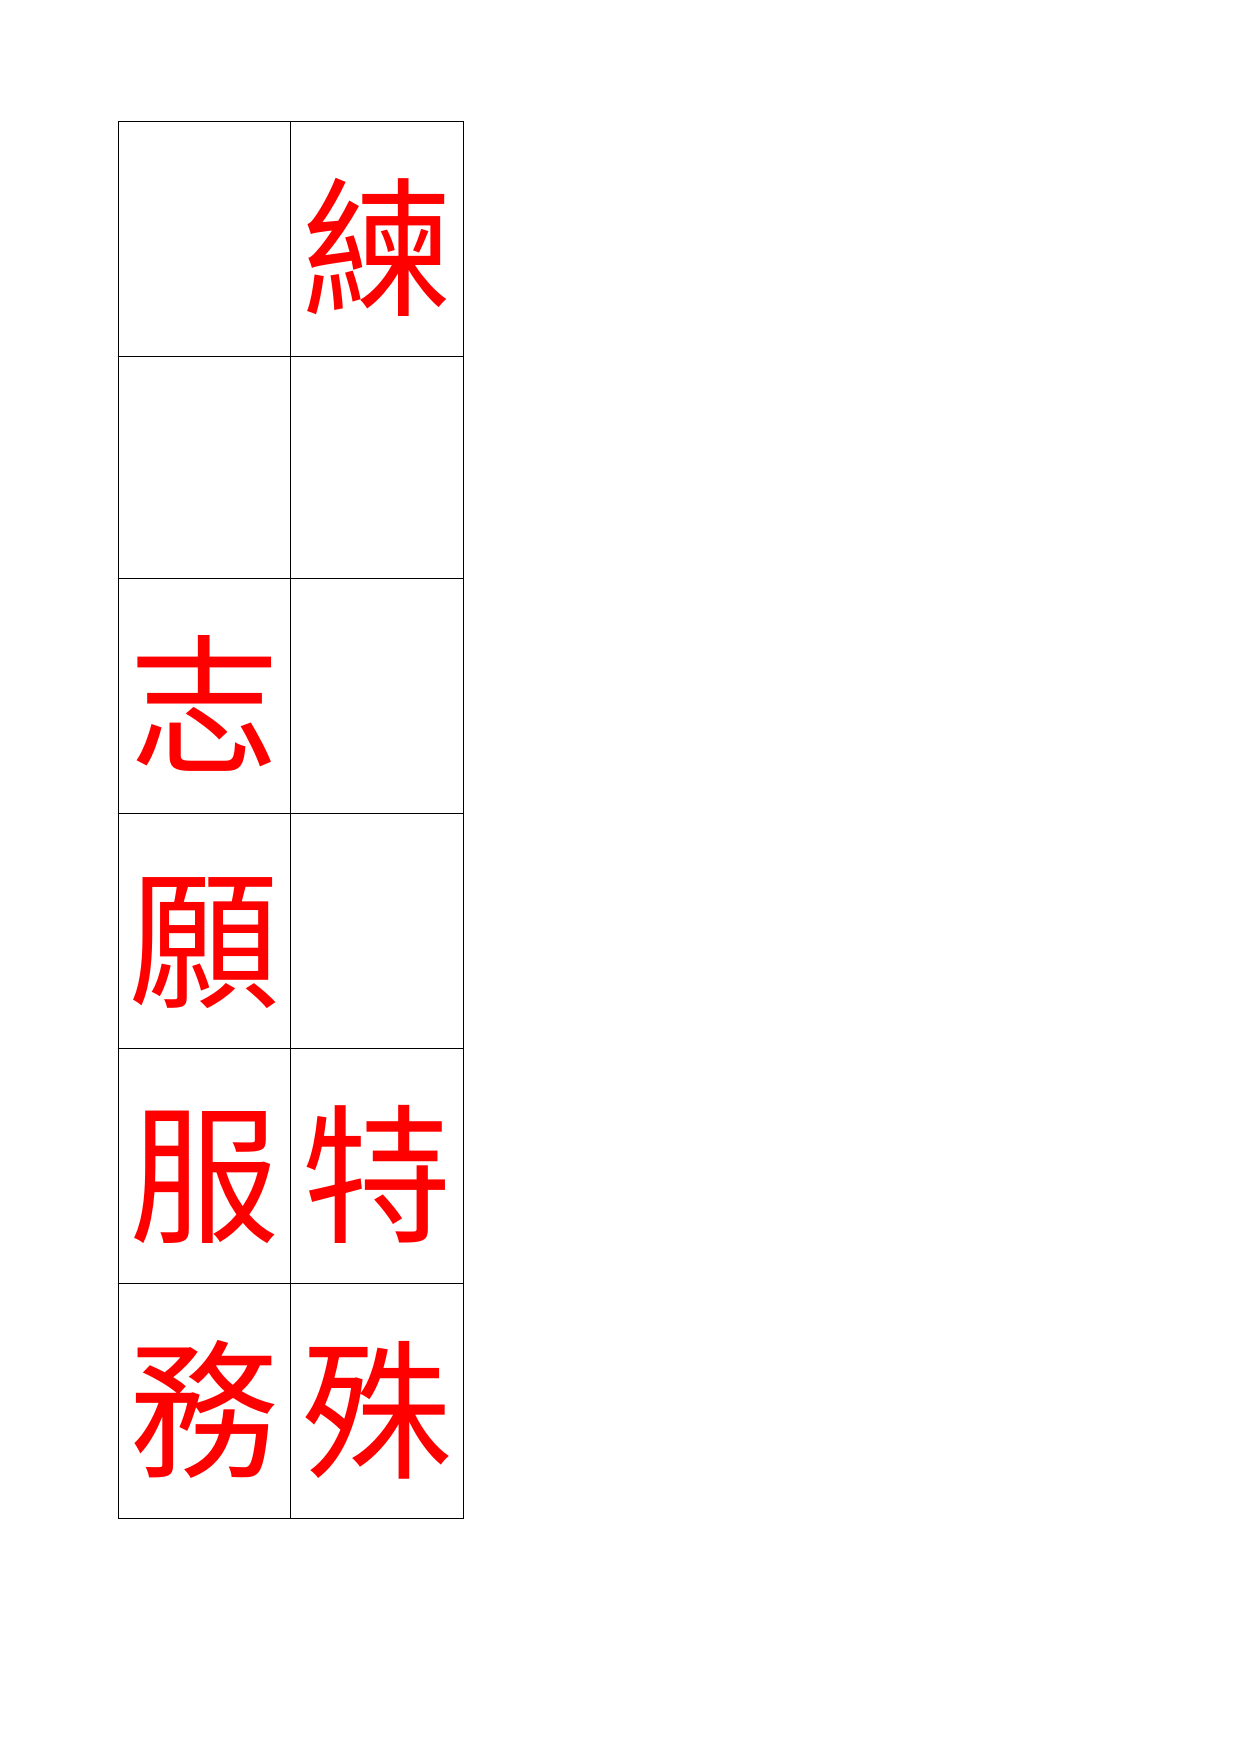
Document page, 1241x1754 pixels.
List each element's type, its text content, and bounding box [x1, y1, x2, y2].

table_cell 特 [291, 1049, 463, 1283]
table_cell 練 [291, 122, 463, 356]
table_cell 務 [119, 1284, 290, 1517]
table_cell 服 [119, 1049, 290, 1283]
table_cell [291, 357, 463, 578]
table_cell [291, 814, 463, 1048]
table_cell [119, 357, 290, 578]
table_cell [291, 579, 463, 813]
table_cell 志 [119, 579, 290, 813]
table_cell 殊 [291, 1284, 463, 1517]
table_cell 願 [119, 814, 290, 1048]
table_cell [119, 122, 290, 356]
